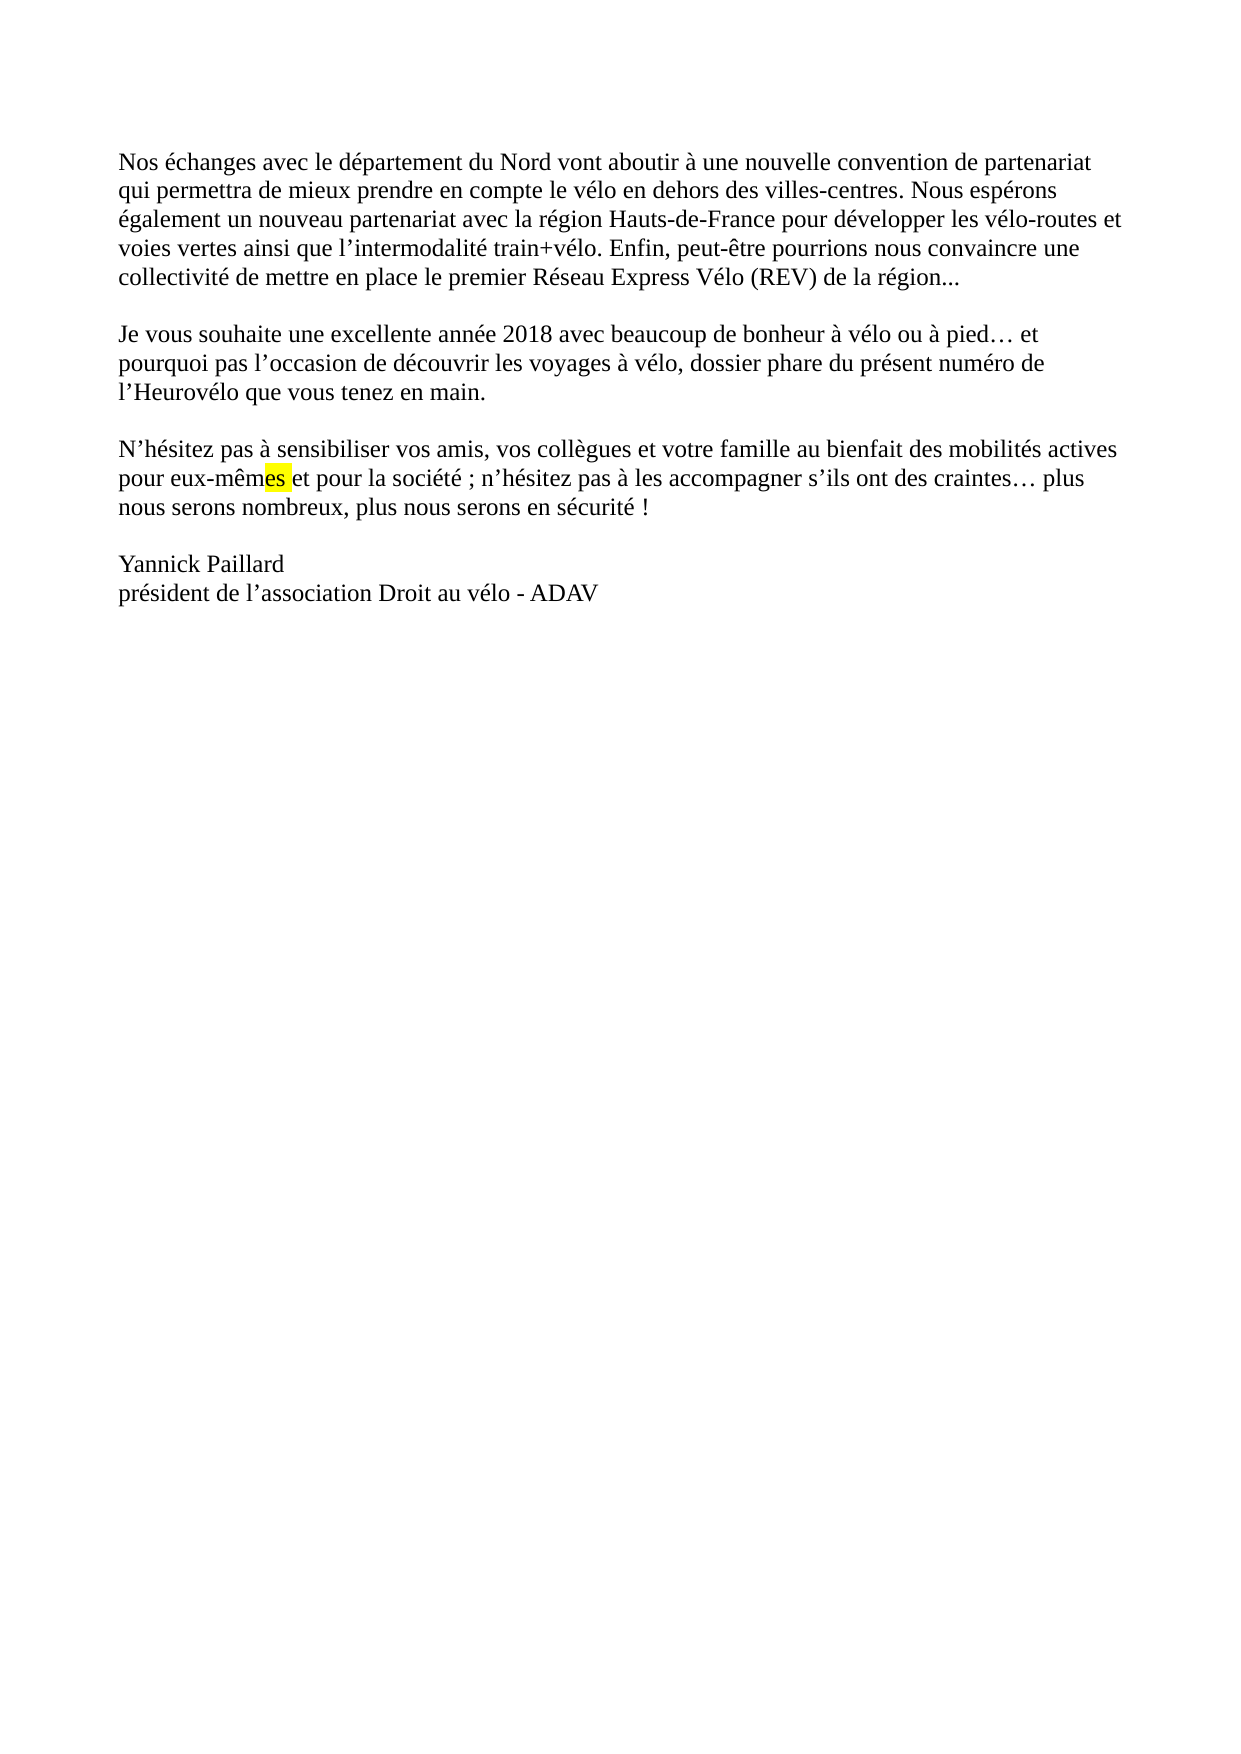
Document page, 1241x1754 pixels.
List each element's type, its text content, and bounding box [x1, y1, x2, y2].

text Nos échanges avec le département du Nord vont aboutir à une nouvelle convention de partenariat qui permettra de mieux prendre en compte le vélo en dehors des villes-centres. Nous espérons également un nouveau partenariat avec la région Hauts-de-France pour développer les vélo-routes et voies vertes ainsi que l’intermodalité train+vélo. Enfin, peut-être pourrions nous convaincre une collectivité de mettre en place le premier Réseau Express Vélo (REV) de la région... [118, 147, 1122, 291]
text N’hésitez pas à sensibiliser vos amis, vos collègues et votre famille au bienfait des mobilités actives pour eux-mêmes et pour la société ; n’hésitez pas à les accompagner s’ils ont des craintes… plus nous serons nombreux, plus nous serons en sécurité ! [118, 434, 1122, 521]
text Je vous souhaite une excellente année 2018 avec beaucoup de bonheur à vélo ou à pied… et pourquoi pas l’occasion de découvrir les voyages à vélo, dossier phare du présent numéro de l’Heurovélo que vous tenez en main. [118, 319, 1122, 406]
text Yannick Paillard [118, 549, 1122, 578]
text président de l’association Droit au vélo - ADAV [118, 578, 1122, 607]
